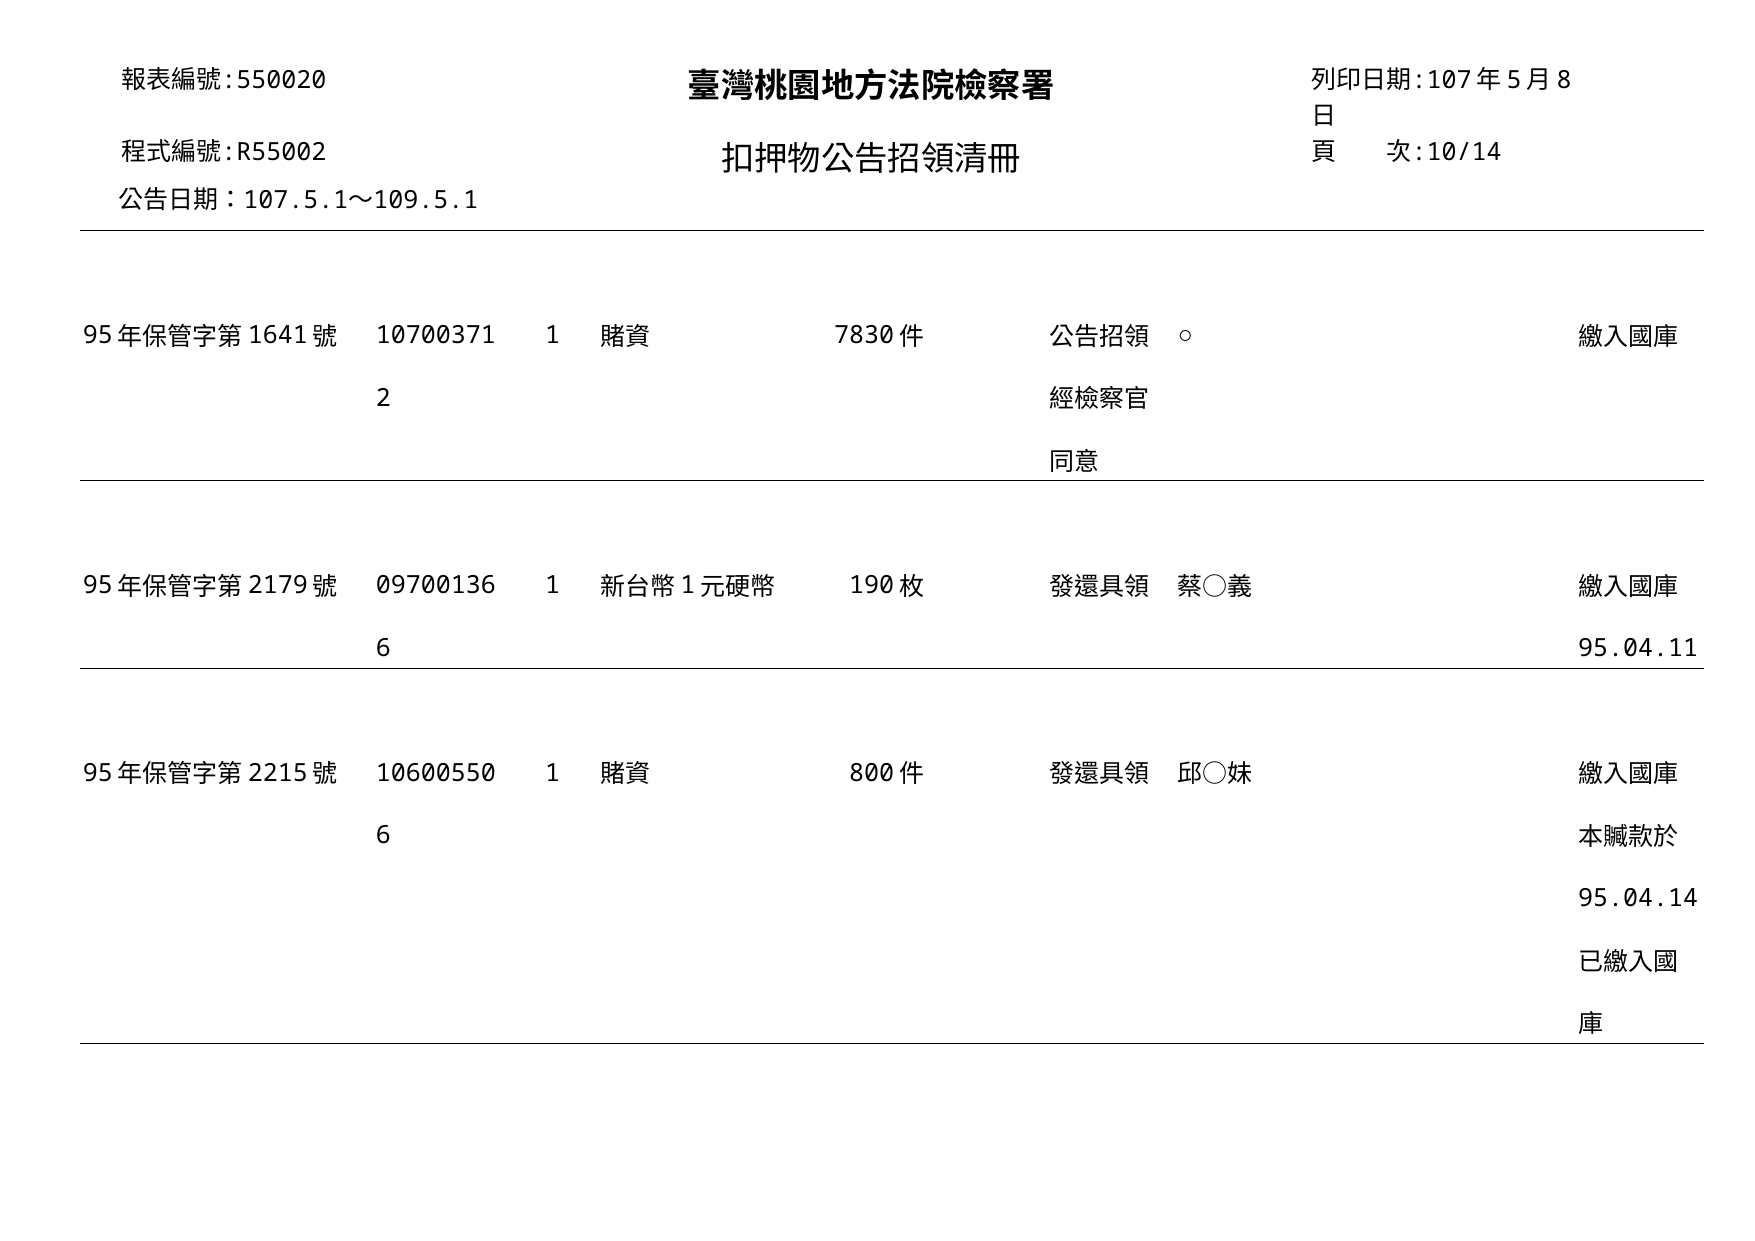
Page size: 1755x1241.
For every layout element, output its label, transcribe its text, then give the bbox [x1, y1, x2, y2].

table_cell 發還具領 [1046, 669, 1175, 1042]
table_cell 95年保管字第2179號 [80, 481, 373, 667]
table_cell 7830件 [808, 231, 927, 480]
table_cell [927, 481, 1046, 667]
table_cell 公告招領經檢察官同意 [1046, 231, 1175, 480]
table_cell 097001366 [373, 481, 507, 667]
table_cell 新台幣1元硬幣 [597, 481, 807, 667]
table_cell 繳入國庫95.04.11 [1575, 481, 1704, 667]
table_cell 賭資 [597, 231, 807, 480]
table_cell 95年保管字第2215號 [80, 669, 373, 1042]
table_cell 賭資 [597, 669, 807, 1042]
table_cell 1 [507, 231, 597, 480]
table_cell ○ [1175, 231, 1317, 480]
table_cell [1317, 669, 1575, 1042]
table_cell [1317, 481, 1575, 667]
table_cell 繳入國庫 [1575, 231, 1704, 480]
table_cell [1317, 231, 1575, 480]
table_cell 1 [507, 669, 597, 1042]
table_cell 190枚 [808, 481, 927, 667]
table_cell 繳入國庫 本贓款於95.04.14已繳入國庫 [1575, 669, 1704, 1042]
table_cell 蔡○義 [1175, 481, 1317, 667]
table_cell 1 [507, 481, 597, 667]
table_cell 800件 [808, 669, 927, 1042]
table_cell 95年保管字第1641號 [80, 231, 373, 480]
table_cell [927, 231, 1046, 480]
table_cell 發還具領 [1046, 481, 1175, 667]
table_cell [927, 669, 1046, 1042]
table_cell 邱○妹 [1175, 669, 1317, 1042]
table_cell 107003712 [373, 231, 507, 480]
table_cell 106005506 [373, 669, 507, 1042]
